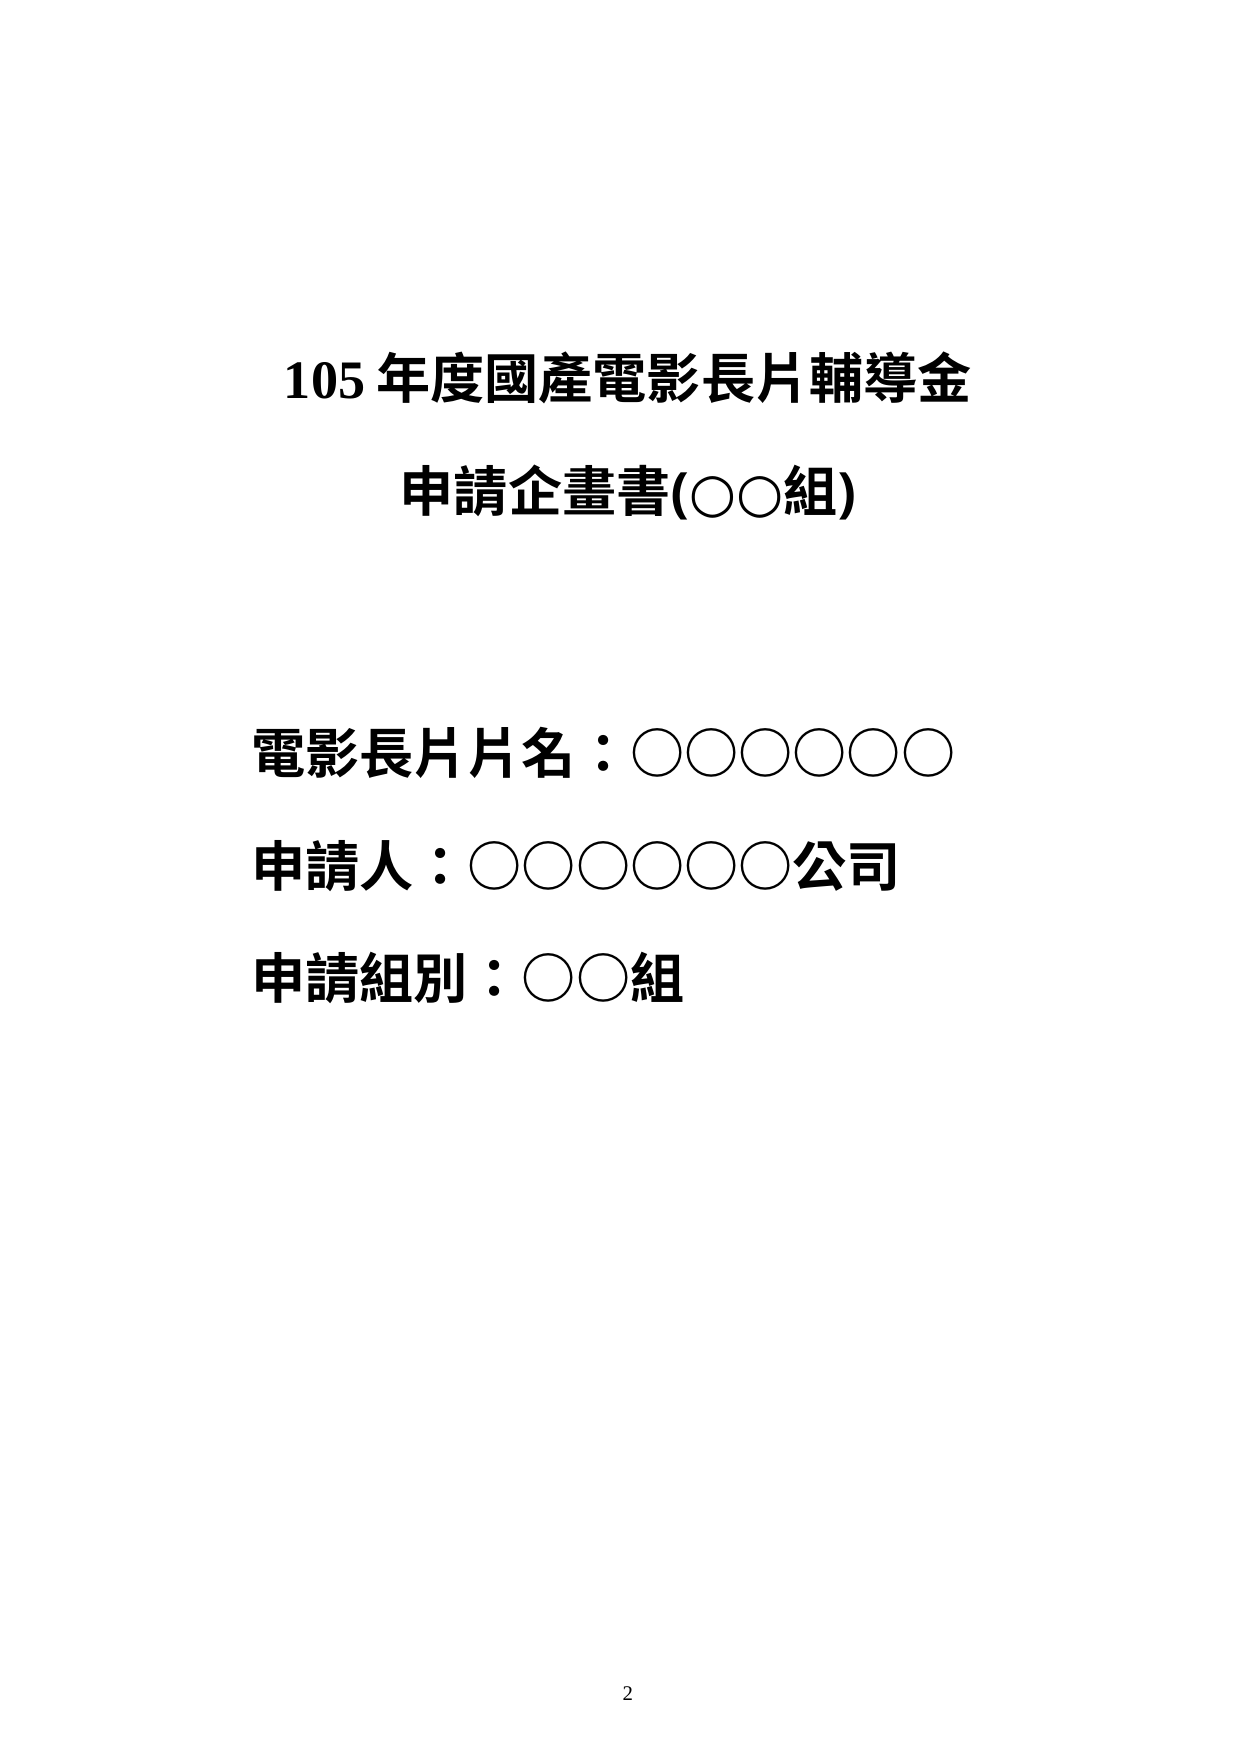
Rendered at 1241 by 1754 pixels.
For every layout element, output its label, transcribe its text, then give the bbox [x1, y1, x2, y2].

text 申請組別：○○組 [251, 919, 1137, 1031]
text 電影長片片名：○○○○○○ [251, 694, 1137, 806]
text 申請企畫書(○○組) [118, 431, 1137, 544]
text 申請人：○○○○○○公司 [251, 806, 1137, 919]
text 105年度國產電影長片輔導金 [118, 319, 1137, 431]
